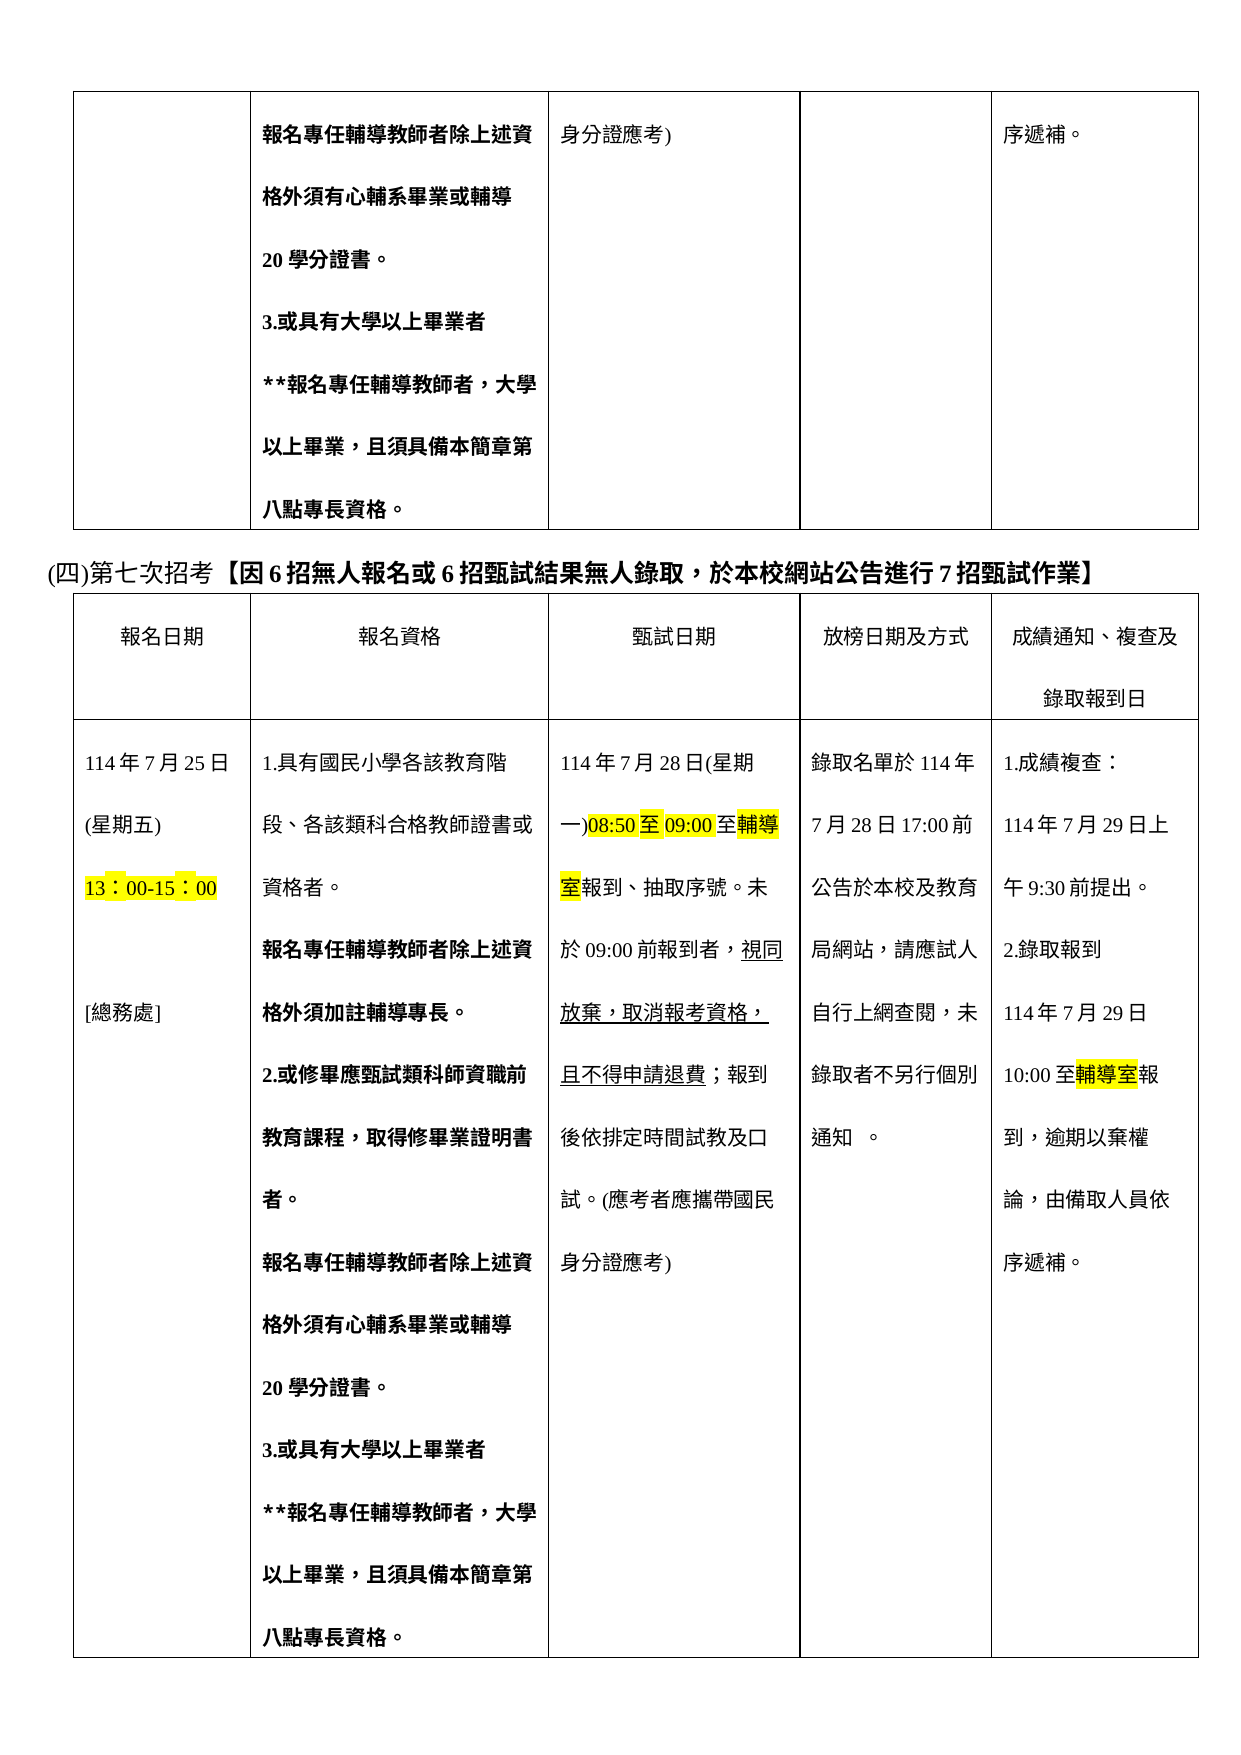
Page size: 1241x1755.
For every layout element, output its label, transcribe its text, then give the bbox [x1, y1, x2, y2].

table_cell 錄取名單於114年7月28日17:00前公告於本校及教育局網站，請應試人自行上網查閱，未錄取者不另行個別通知 。 [801, 720, 991, 1657]
table_cell 序遞補。 [992, 92, 1198, 529]
table_header 放榜日期及方式 [801, 594, 991, 719]
text (四)第七次招考【因6招無人報名或6招甄試結果無人錄取，於本校網站公告進行7招甄試作業】 [47, 530, 1211, 593]
table_cell 1.具有國民小學各該教育階段、各該類科合格教師證書或資格者。 報名專任輔導教師者除上述資格外須加註輔導專長。 2.或修畢應甄試類科師資職前教育課程，取得修畢業證明書者。 報名專任輔導教師者除上述資格外須有心輔系畢業或輔導 20 學分證書。 3.或具有大學以上畢業者 **報名專任輔導教師者，大學以上畢業，且須具備本簡章第八點專長資格。 [251, 720, 548, 1657]
table_cell 身分證應考) [549, 92, 799, 529]
table_cell 114年7月25日(星期五) 13：00-15：00 [總務處] [74, 720, 250, 1657]
table_cell 報名專任輔導教師者除上述資格外須有心輔系畢業或輔導 20 學分證書。 3.或具有大學以上畢業者 **報名專任輔導教師者，大學以上畢業，且須具備本簡章第八點專長資格。 [251, 92, 548, 529]
table_header 報名日期 [74, 594, 250, 719]
table_cell 1.成績複查： 114年7月29日上午9:30前提出。 2.錄取報到 114年7月29日 10:00至輔導室報到，逾期以棄權論，由備取人員依序遞補。 [992, 720, 1198, 1657]
table_header 甄試日期 [549, 594, 799, 719]
table_header 報名資格 [251, 594, 548, 719]
table_cell 114年7月28日(星期一)08:50至09:00至輔導室報到、抽取序號。未於09:00前報到者，視同放棄，取消報考資格，且不得申請退費；報到後依排定時間試教及口試。(應考者應攜帶國民身分證應考) [549, 720, 799, 1657]
table_cell [74, 92, 250, 529]
table_header 成績通知、複查及錄取報到日 [992, 594, 1198, 719]
table_cell [801, 92, 991, 529]
